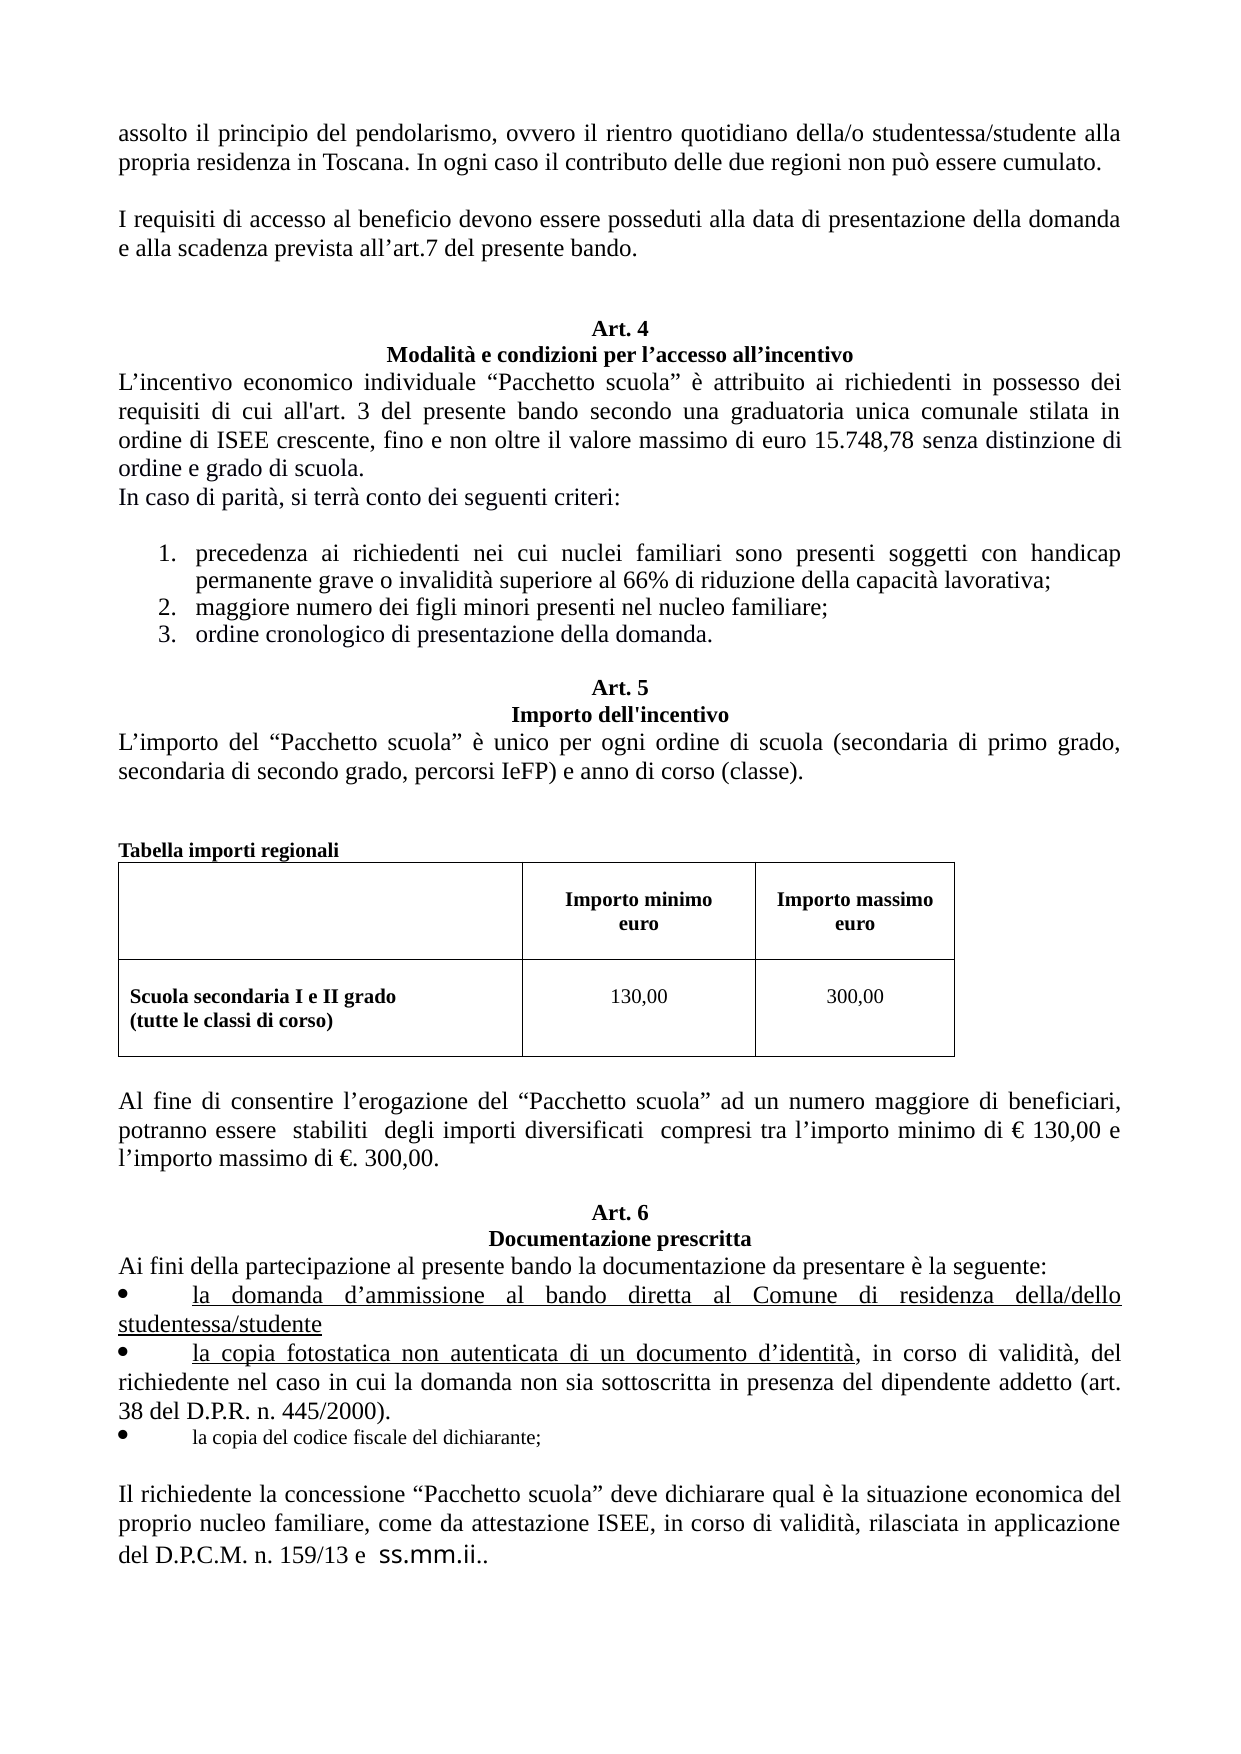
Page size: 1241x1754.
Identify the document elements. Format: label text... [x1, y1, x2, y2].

table_header Importo minimo euro [523, 863, 755, 959]
table_cell Scuola secondaria I e II grado (tutte le classi di corso) [119, 960, 522, 1056]
text Art. 5 [118, 674, 1122, 701]
text Il richiedente la concessione “Pacchetto scuola” deve dichiarare qual è la situazione economica del proprio nucleo familiare, come da attestazione ISEE, in corso di validità, rilasciata in applicazione del D.P.C.M. n. 159/13 e ss.mm.ii.. [118, 1479, 1122, 1571]
table_cell 130,00 [523, 960, 755, 1056]
text Tabella importi regionali [118, 837, 1122, 862]
list precedenza ai richiedenti nei cui nuclei familiari sono presenti soggetti con handicap permanente grave o invalidità superiore al 66% di riduzione della capacità lavorativa; [158, 540, 1122, 594]
list ordine cronologico di presentazione della domanda. [158, 621, 1122, 648]
text Al fine di consentire l’erogazione del “Pacchetto scuola” ad un numero maggiore di beneficiari, potranno essere stabiliti degli importi diversificati compresi tra l’importo minimo di € 130,00 e l’importo massimo di €. 300,00. [118, 1086, 1122, 1172]
list la copia fotostatica non autenticata di un documento d’identità, in corso di validità, del richiedente nel caso in cui la domanda non sia sottoscritta in presenza del dipendente addetto (art. 38 del D.P.R. n. 445/2000). [118, 1338, 1122, 1425]
text Art. 6 [118, 1198, 1122, 1225]
table_header Importo massimo euro [756, 863, 954, 959]
table_header [119, 863, 522, 959]
text Importo dell'incentivo [118, 701, 1122, 727]
text L’incentivo economico individuale “Pacchetto scuola” è attribuito ai richiedenti in possesso dei requisiti di cui all'art. 3 del presente bando secondo una graduatoria unica comunale stilata in ordine di ISEE crescente, fino e non oltre il valore massimo di euro 15.748,78 senza distinzione di ordine e grado di scuola. [118, 367, 1122, 482]
text Art. 4 [118, 314, 1122, 341]
text L’importo del “Pacchetto scuola” è unico per ogni ordine di scuola (secondaria di primo grado, secondaria di secondo grado, percorsi IeFP) e anno di corso (classe). [118, 727, 1122, 785]
text Ai fini della partecipazione al presente bando la documentazione da presentare è la seguente: [118, 1251, 1122, 1280]
table_cell 300,00 [756, 960, 954, 1056]
text In caso di parità, si terrà conto dei seguenti criteri: [118, 482, 1122, 511]
list la domanda d’ammissione al bando diretta al Comune di residenza della/dello studentessa/studente [118, 1280, 1122, 1338]
text assolto il principio del pendolarismo, ovvero il rientro quotidiano della/o studentessa/studente alla propria residenza in Toscana. In ogni caso il contributo delle due regioni non può essere cumulato. [118, 118, 1122, 176]
text Documentazione prescritta [118, 1225, 1122, 1251]
list la copia del codice fiscale del dichiarante; [118, 1425, 1122, 1450]
list maggiore numero dei figli minori presenti nel nucleo familiare; [158, 594, 1122, 621]
text Modalità e condizioni per l’accesso all’incentivo [118, 341, 1122, 367]
text I requisiti di accesso al beneficio devono essere posseduti alla data di presentazione della domanda e alla scadenza prevista all’art.7 del presente bando. [118, 204, 1122, 262]
